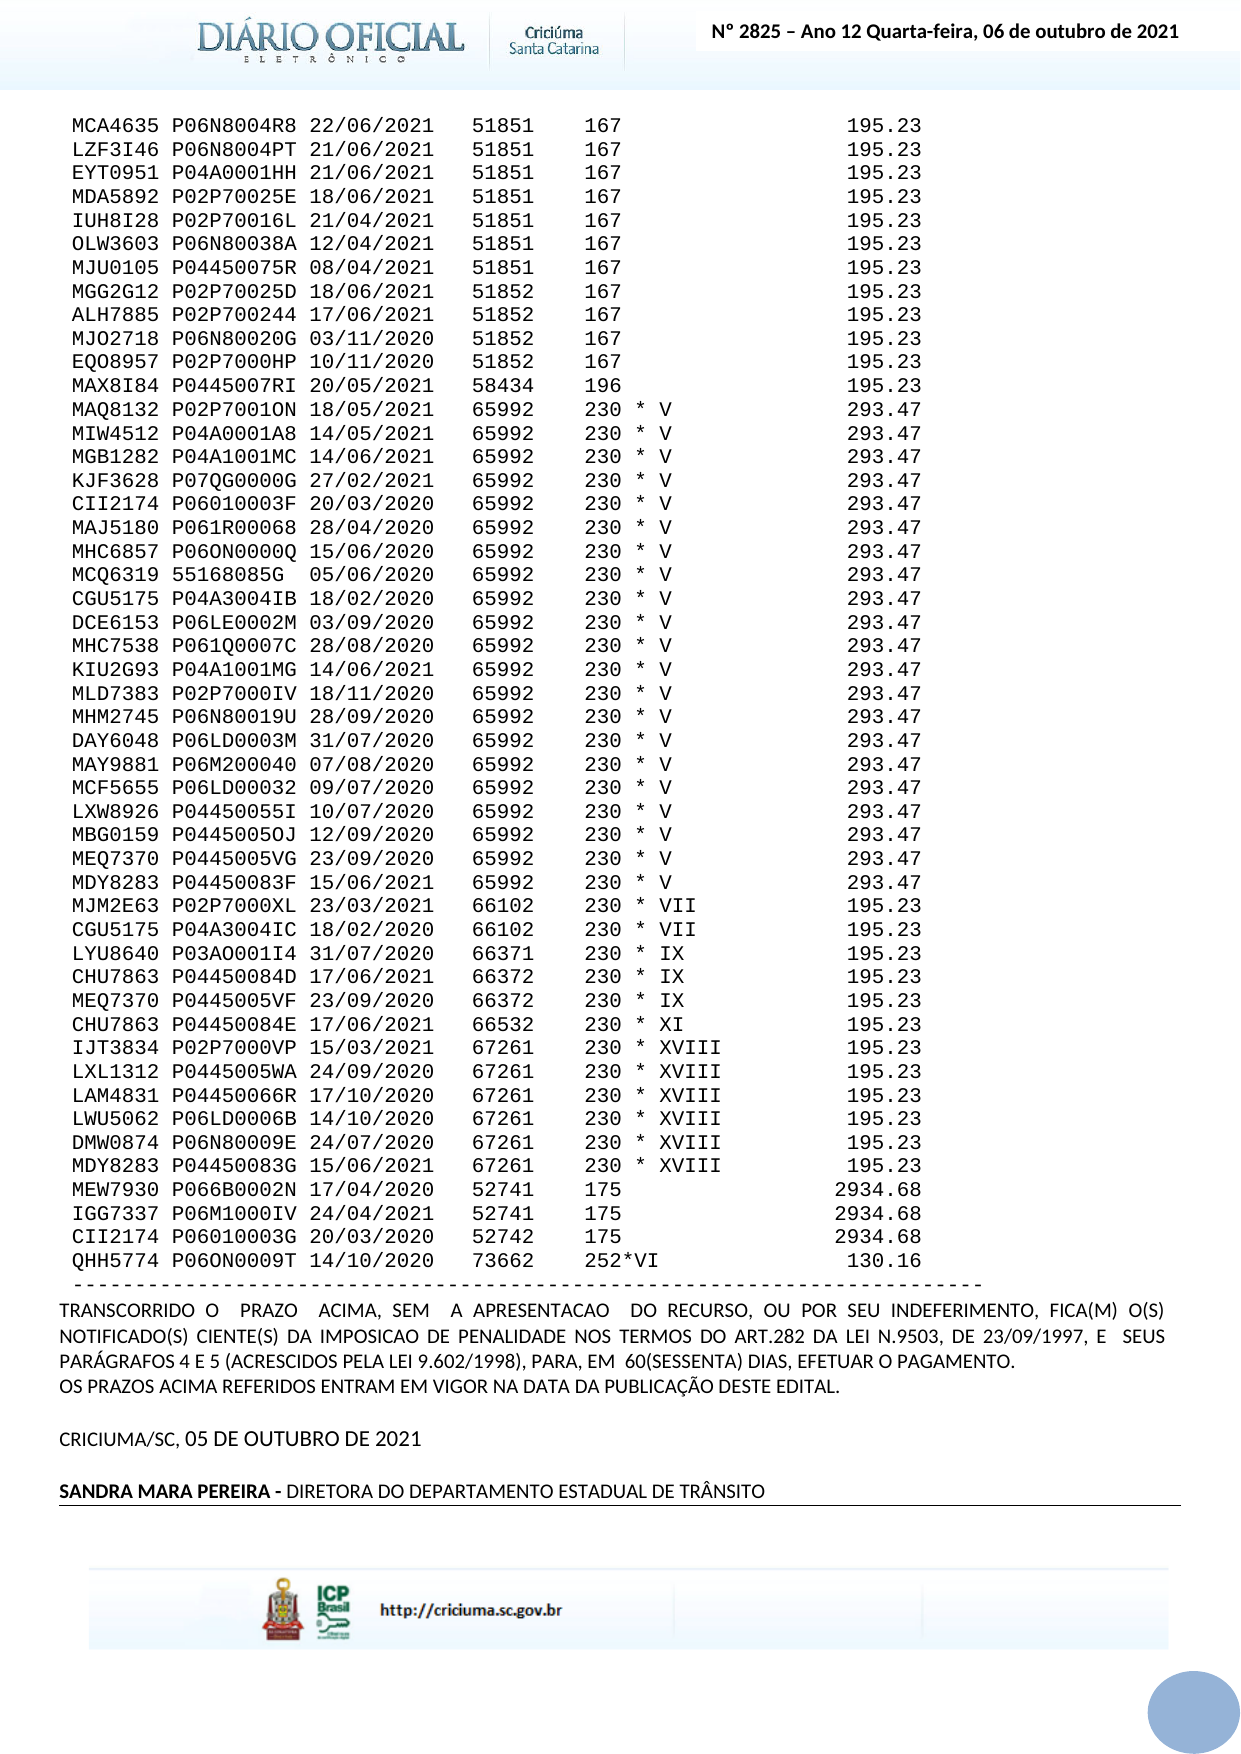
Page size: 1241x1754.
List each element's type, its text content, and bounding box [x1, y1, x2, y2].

text MEW7930 P066B0002N 17/04/2020 52741 175 2934.68 [59, 1179, 1181, 1203]
text MJU0105 P04450075R 08/04/2021 51851 167 195.23 [59, 257, 1181, 281]
text LYU8640 P03AO001I4 31/07/2020 66371 230 * IX 195.23 [59, 943, 1181, 966]
text ALH7885 P02P700244 17/06/2021 51852 167 195.23 [59, 304, 1181, 328]
text MJO2718 P06N80020G 03/11/2020 51852 167 195.23 [59, 328, 1181, 352]
text MAQ8132 P02P7001ON 18/05/2021 65992 230 * V 293.47 [59, 399, 1181, 422]
text OS PRAZOS ACIMA REFERIDOS ENTRAM EM VIGOR NA DATA DA PUBLICAÇÃO DESTE EDITAL. [59, 1374, 1167, 1399]
text MGG2G12 P02P70025D 18/06/2021 51852 167 195.23 [59, 281, 1181, 304]
text MAJ5180 P061R00068 28/04/2020 65992 230 * V 293.47 [59, 517, 1181, 541]
text MCF5655 P06LD00032 09/07/2020 65992 230 * V 293.47 [59, 777, 1181, 801]
text MEQ7370 P0445005VG 23/09/2020 65992 230 * V 293.47 [59, 848, 1181, 872]
text KIU2G93 P04A1001MG 14/06/2021 65992 230 * V 293.47 [59, 659, 1181, 683]
text MJM2E63 P02P7000XL 23/03/2021 66102 230 * VII 195.23 [59, 895, 1181, 919]
text ------------------------------------------------------------------------- [59, 1274, 1181, 1297]
text CII2174 P06010003F 20/03/2020 65992 230 * V 293.47 [59, 493, 1181, 517]
text MDA5892 P02P70025E 18/06/2021 51851 167 195.23 [59, 186, 1181, 210]
text LAM4831 P04450066R 17/10/2020 67261 230 * XVIII 195.23 [59, 1084, 1181, 1108]
text DCE6153 P06LE0002M 03/09/2020 65992 230 * V 293.47 [59, 612, 1181, 635]
text CII2174 P06010003G 20/03/2020 52742 175 2934.68 [59, 1226, 1181, 1250]
text EYT0951 P04A0001HH 21/06/2021 51851 167 195.23 [59, 162, 1181, 186]
text MAX8I84 P0445007RI 20/05/2021 58434 196 195.23 [59, 375, 1181, 399]
text LWU5062 P06LD0006B 14/10/2020 67261 230 * XVIII 195.23 [59, 1108, 1181, 1132]
text CHU7863 P04450084D 17/06/2021 66372 230 * IX 195.23 [59, 966, 1181, 990]
text OLW3603 P06N80038A 12/04/2021 51851 167 195.23 [59, 233, 1181, 257]
text MCA4635 P06N8004R8 22/06/2021 51851 167 195.23 [59, 115, 1181, 139]
text SANDRA MARA PEREIRA - DIRETORA DO DEPARTAMENTO ESTADUAL DE TRÂNSITO [59, 1478, 1181, 1505]
text CGU5175 P04A3004IC 18/02/2020 66102 230 * VII 195.23 [59, 919, 1181, 943]
text MCQ6319 55168085G 05/06/2020 65992 230 * V 293.47 [59, 564, 1181, 588]
text LXW8926 P04450055I 10/07/2020 65992 230 * V 293.47 [59, 801, 1181, 824]
text IUH8I28 P02P70016L 21/04/2021 51851 167 195.23 [59, 210, 1181, 233]
text IJT3834 P02P7000VP 15/03/2021 67261 230 * XVIII 195.23 [59, 1037, 1181, 1061]
text KJF3628 P07QG0000G 27/02/2021 65992 230 * V 293.47 [59, 470, 1181, 493]
text CHU7863 P04450084E 17/06/2021 66532 230 * XI 195.23 [59, 1014, 1181, 1037]
text LXL1312 P0445005WA 24/09/2020 67261 230 * XVIII 195.23 [59, 1061, 1181, 1084]
text DAY6048 P06LD0003M 31/07/2020 65992 230 * V 293.47 [59, 730, 1181, 753]
text MLD7383 P02P7000IV 18/11/2020 65992 230 * V 293.47 [59, 683, 1181, 706]
text CGU5175 P04A3004IB 18/02/2020 65992 230 * V 293.47 [59, 588, 1181, 612]
text MHM2745 P06N80019U 28/09/2020 65992 230 * V 293.47 [59, 706, 1181, 730]
text TRANSCORRIDO O PRAZO ACIMA, SEM A APRESENTACAO DO RECURSO, OU POR SEU INDEFERIMENTO, FICA(M) O(S) NOTIFICADO(S) CIENTE(S) DA IMPOSICAO DE PENALIDADE NOS TERMOS DO ART.282 DA LEI N.9503, DE 23/09/1997, E SEUS PARÁGRAFOS 4 E 5 (ACRESCIDOS PELA LEI 9.602/1998), PARA, EM 60(SESSENTA) DIAS, EFETUAR O PAGAMENTO. [59, 1297, 1167, 1374]
text MHC7538 P061Q0007C 28/08/2020 65992 230 * V 293.47 [59, 635, 1181, 659]
text MIW4512 P04A0001A8 14/05/2021 65992 230 * V 293.47 [59, 422, 1181, 446]
text MAY9881 P06M200040 07/08/2020 65992 230 * V 293.47 [59, 753, 1181, 777]
text QHH5774 P06ON0009T 14/10/2020 73662 252*VI 130.16 [59, 1250, 1181, 1274]
text MDY8283 P04450083F 15/06/2021 65992 230 * V 293.47 [59, 872, 1181, 895]
text IGG7337 P06M1000IV 24/04/2021 52741 175 2934.68 [59, 1203, 1181, 1226]
text MBG0159 P0445005OJ 12/09/2020 65992 230 * V 293.47 [59, 824, 1181, 848]
text MEQ7370 P0445005VF 23/09/2020 66372 230 * IX 195.23 [59, 990, 1181, 1014]
text EQO8957 P02P7000HP 10/11/2020 51852 167 195.23 [59, 352, 1181, 375]
text MGB1282 P04A1001MC 14/06/2021 65992 230 * V 293.47 [59, 446, 1181, 470]
text LZF3I46 P06N8004PT 21/06/2021 51851 167 195.23 [59, 139, 1181, 162]
text DMW0874 P06N80009E 24/07/2020 67261 230 * XVIII 195.23 [59, 1132, 1181, 1156]
text MHC6857 P06ON0000Q 15/06/2020 65992 230 * V 293.47 [59, 541, 1181, 564]
text CRICIUMA/SC, 05 DE OUTUBRO DE 2021 [59, 1424, 1181, 1452]
text MDY8283 P04450083G 15/06/2021 67261 230 * XVIII 195.23 [59, 1156, 1181, 1179]
